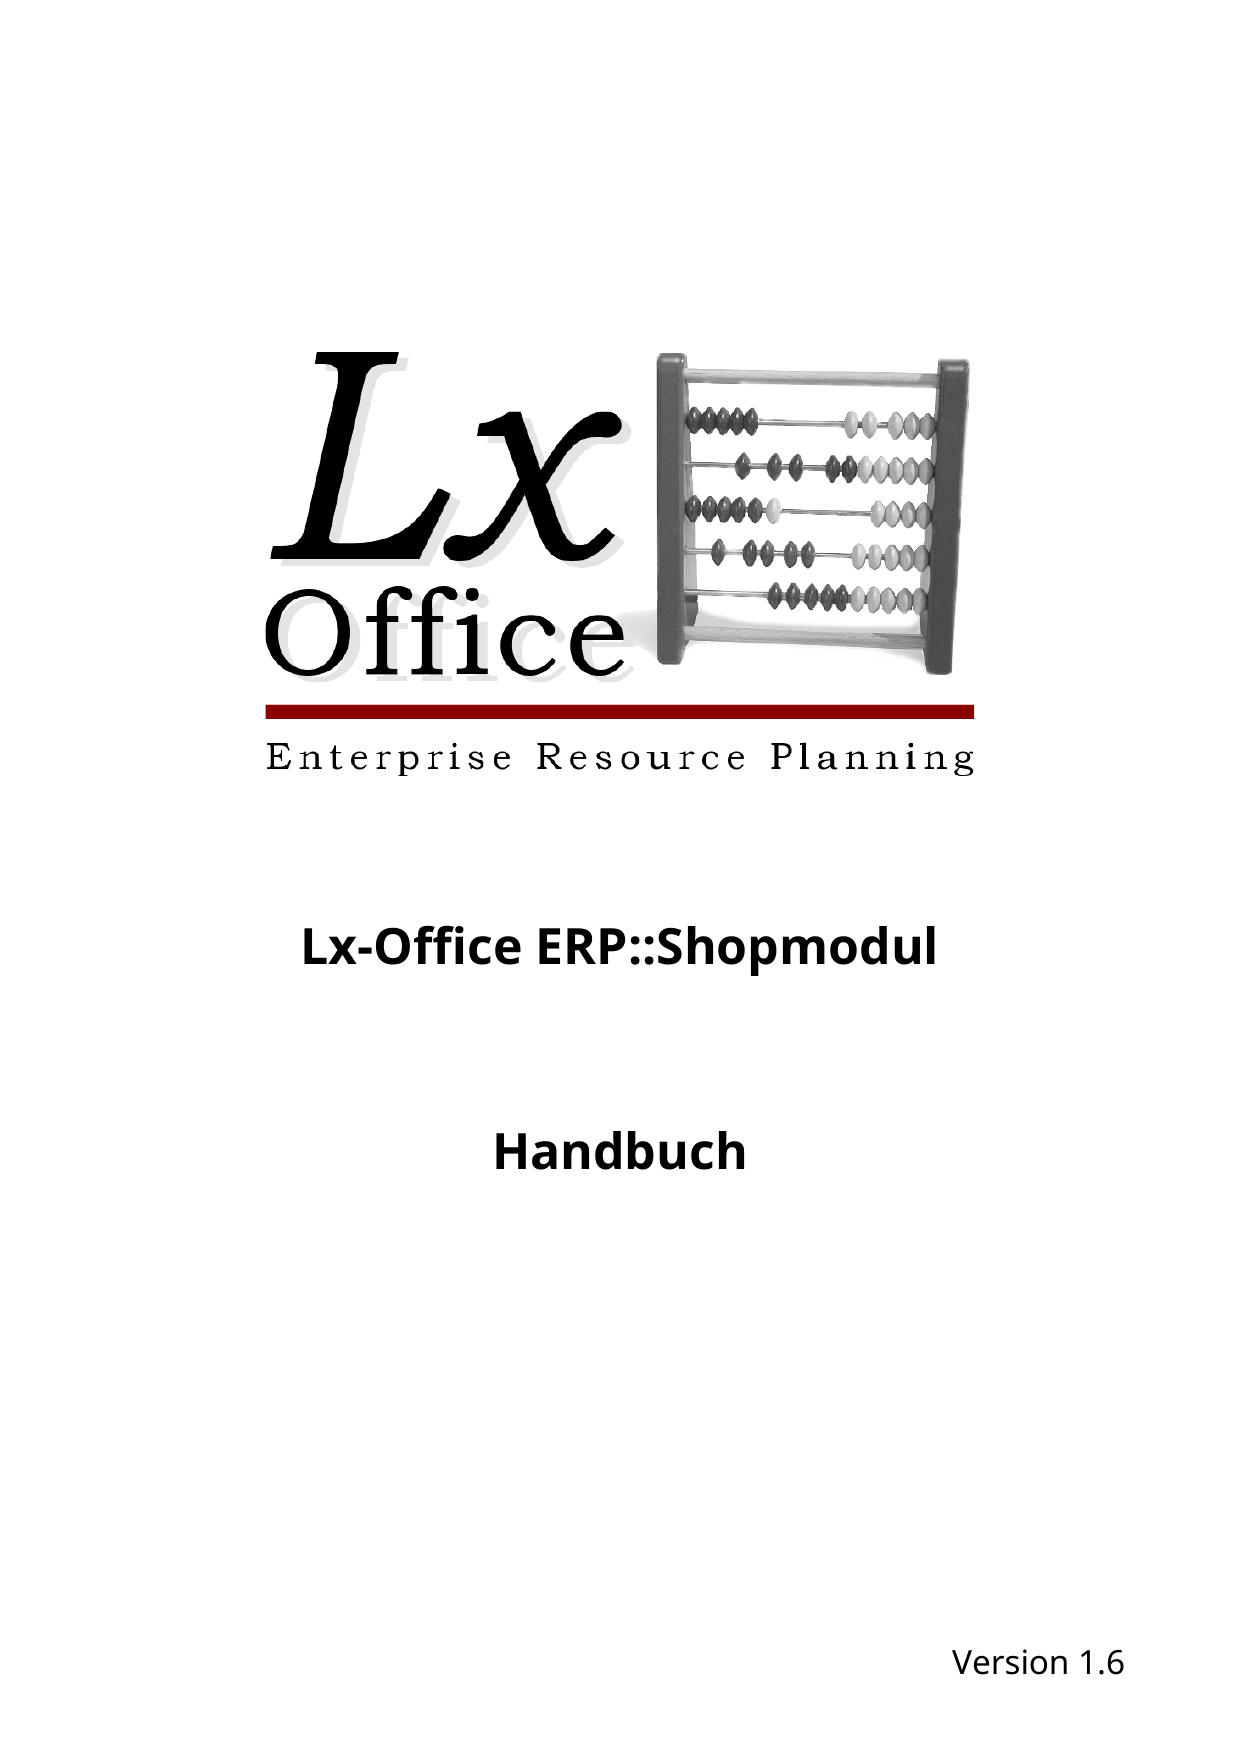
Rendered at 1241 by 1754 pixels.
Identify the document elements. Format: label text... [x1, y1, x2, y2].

text Lx-Office ERP::Shopmodul [114, 911, 1125, 979]
picture [265, 352, 975, 776]
text Version 1.6 [114, 1639, 1125, 1684]
text Handbuch [114, 1116, 1125, 1184]
